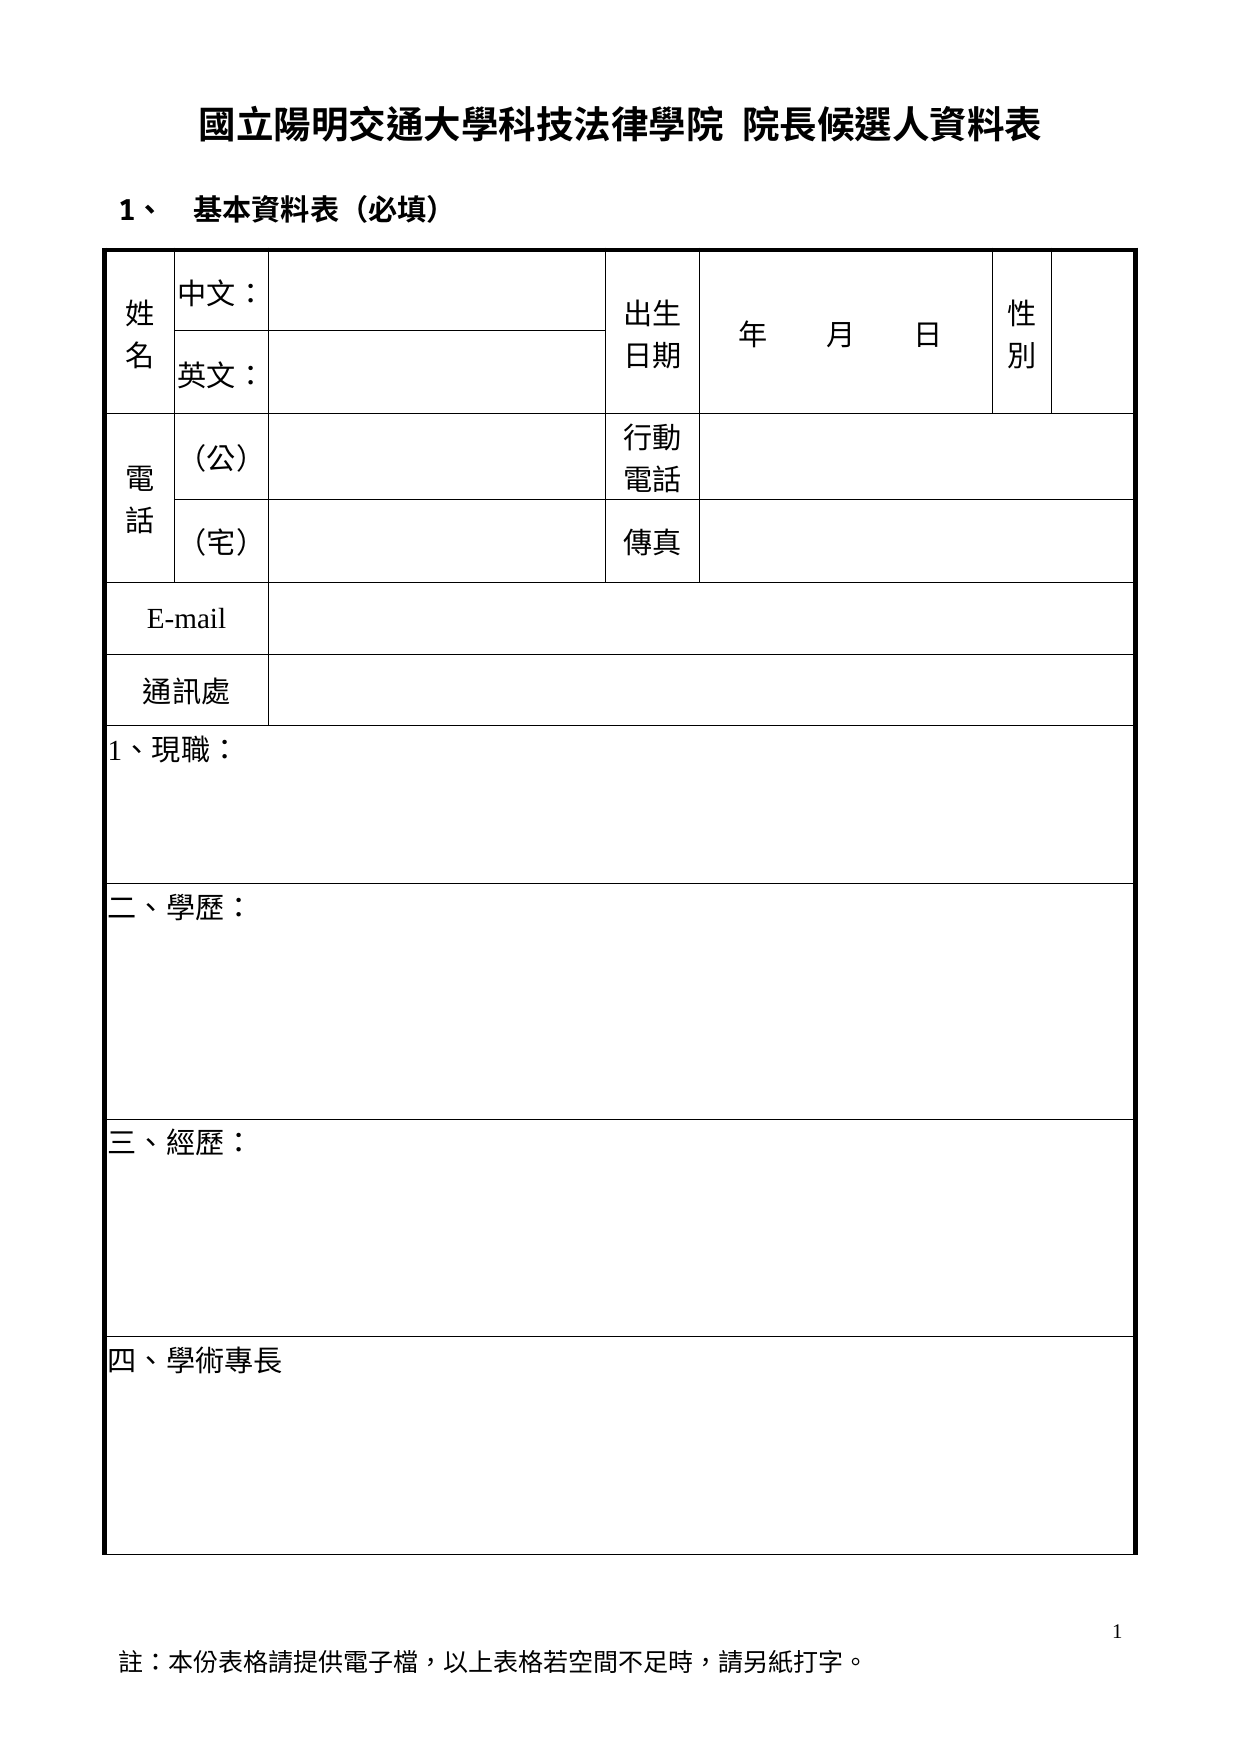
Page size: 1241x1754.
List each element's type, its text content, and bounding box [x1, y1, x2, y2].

table_header 性 別 [993, 252, 1051, 413]
table_cell 三、經歷： [107, 1120, 1133, 1336]
table_header 中文： [175, 252, 268, 330]
table_cell [700, 500, 1133, 582]
table_header 姓 名 [107, 252, 174, 413]
table_header [1052, 252, 1133, 413]
table_header 出生 日期 [606, 252, 699, 413]
table_cell 二、學歷： [107, 884, 1133, 1119]
table_cell 傳真 [606, 500, 699, 582]
table_cell 電 話 [107, 414, 174, 582]
table_cell [269, 500, 605, 582]
table_cell （宅） [175, 500, 268, 582]
list 基本資料表（必填） [118, 186, 1122, 229]
table_cell E-mail [107, 583, 268, 653]
table_header [269, 252, 605, 330]
table_cell 四、學術專長 [107, 1337, 1133, 1553]
table_cell [269, 414, 605, 499]
table_cell 英文： [175, 331, 268, 413]
table_cell [700, 414, 1133, 499]
table_cell [269, 655, 1133, 725]
table_cell [269, 331, 605, 413]
table_cell 現職： [107, 726, 1133, 883]
table_cell （公） [175, 414, 268, 499]
table_cell 行動 電話 [606, 414, 699, 499]
table_cell 通訊處 [107, 655, 268, 725]
table_header 年 月 日 [700, 252, 992, 413]
text 國立陽明交通大學科技法律學院 院長候選人資料表 [118, 95, 1122, 149]
table_cell [269, 583, 1133, 653]
